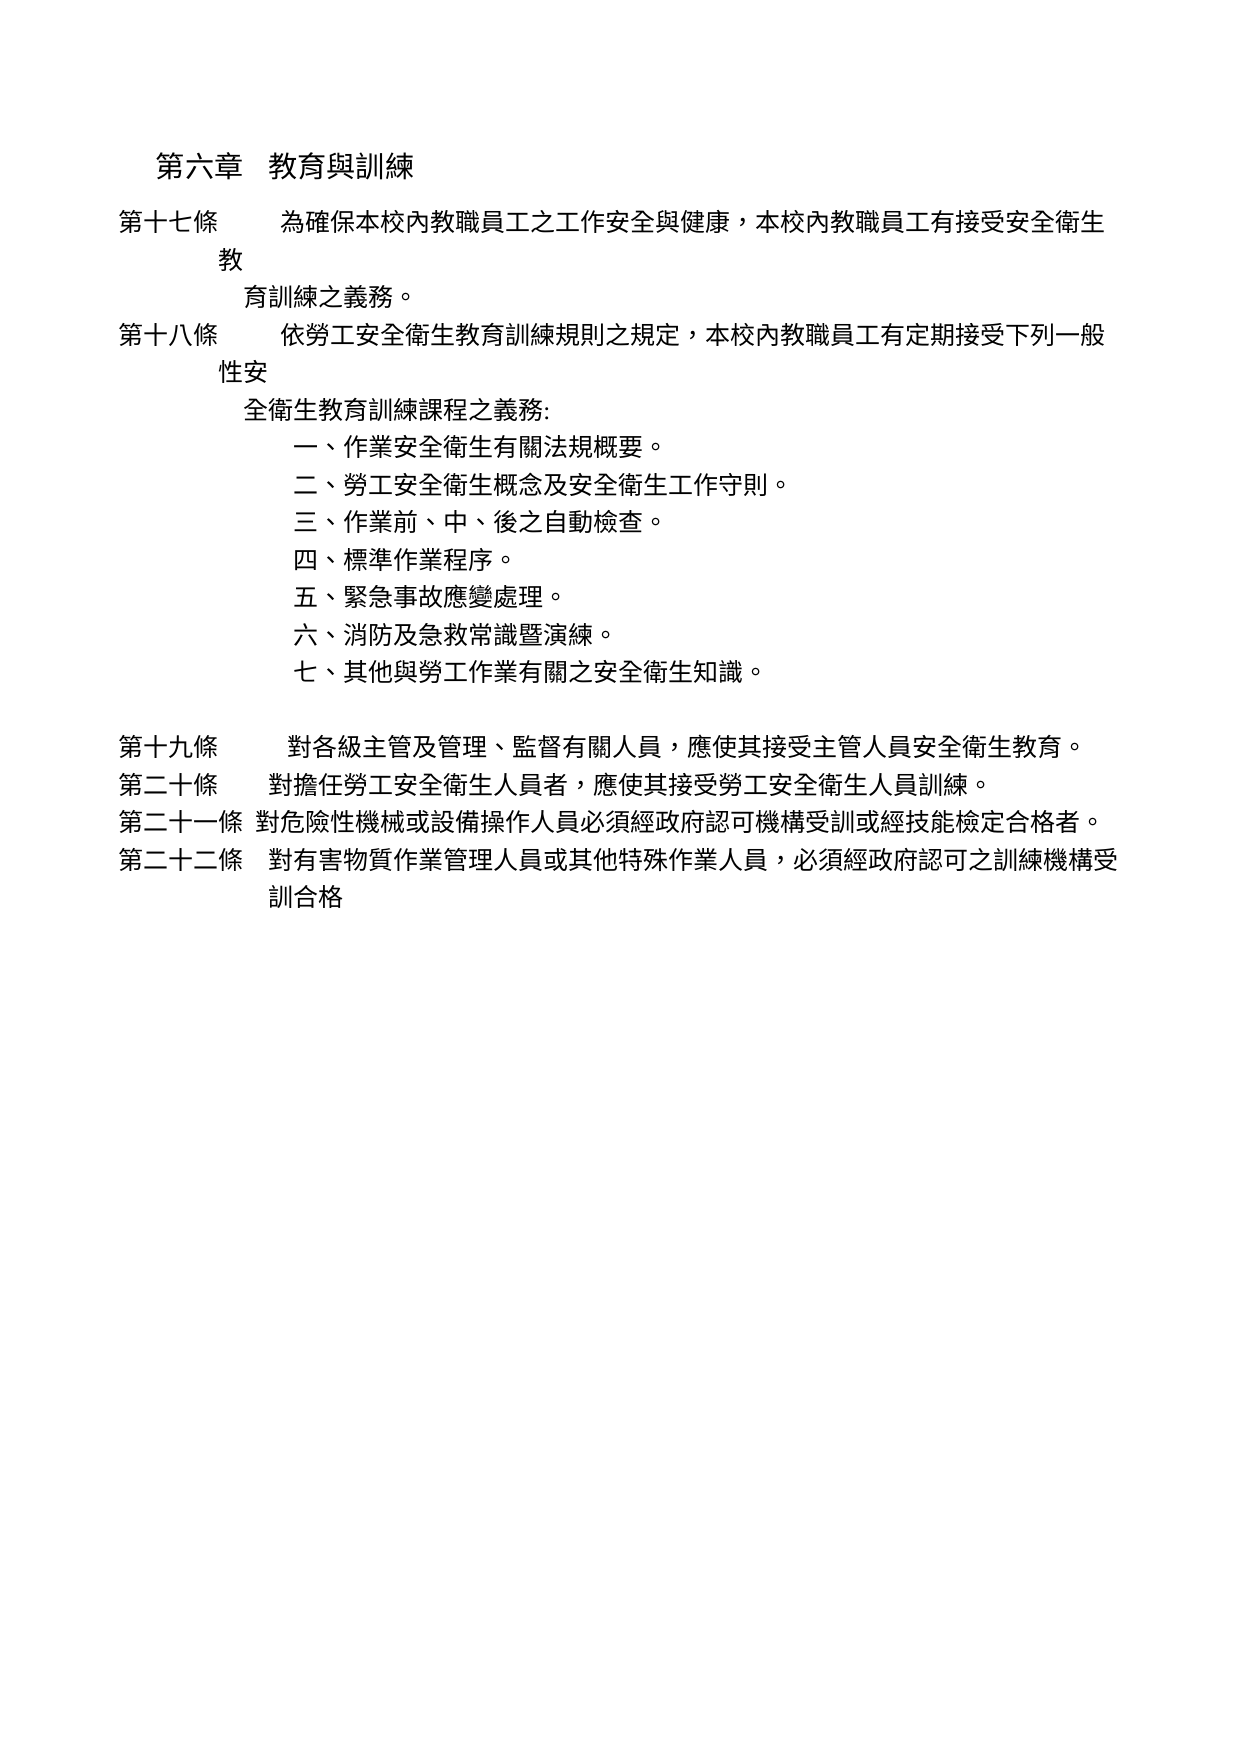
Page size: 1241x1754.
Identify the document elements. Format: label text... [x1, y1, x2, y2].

list 對有害物質作業管理人員或其他特殊作業人員，必須經政府認可之訓練機構受 [118, 839, 1122, 877]
list 對各級主管及管理、監督有關人員，應使其接受主管人員安全衛生教育。 [118, 727, 1122, 764]
text 育訓練之義務。 [168, 277, 1122, 314]
list 為確保本校內教職員工之工作安全與健康，本校內教職員工有接受安全衛生教 [118, 202, 1122, 277]
list 對危險性機械或設備操作人員必須經政府認可機構受訓或經技能檢定合格者。 [118, 802, 1122, 839]
text 五、緊急事故應變處理。 [293, 577, 1122, 614]
text 全衛生教育訓練課程之義務: [118, 389, 1122, 427]
text 七、其他與勞工作業有關之安全衛生知識。 [293, 652, 1122, 689]
text 三、作業前、中、後之自動檢查。 [293, 502, 1122, 539]
text 訓合格 [118, 877, 1122, 914]
list 對擔任勞工安全衛生人員者，應使其接受勞工安全衛生人員訓練。 [118, 764, 1122, 802]
list 依勞工安全衛生教育訓練規則之規定，本校內教職員工有定期接受下列一般性安 [118, 314, 1122, 389]
text 二、勞工安全衛生概念及安全衛生工作守則。 [293, 464, 1122, 502]
text 一、作業安全衛生有關法規概要。 [293, 427, 1122, 464]
text 四、標準作業程序。 [293, 539, 1122, 577]
text 六、消防及急救常識暨演練。 [293, 614, 1122, 652]
list 教育與訓練 [156, 127, 1122, 202]
